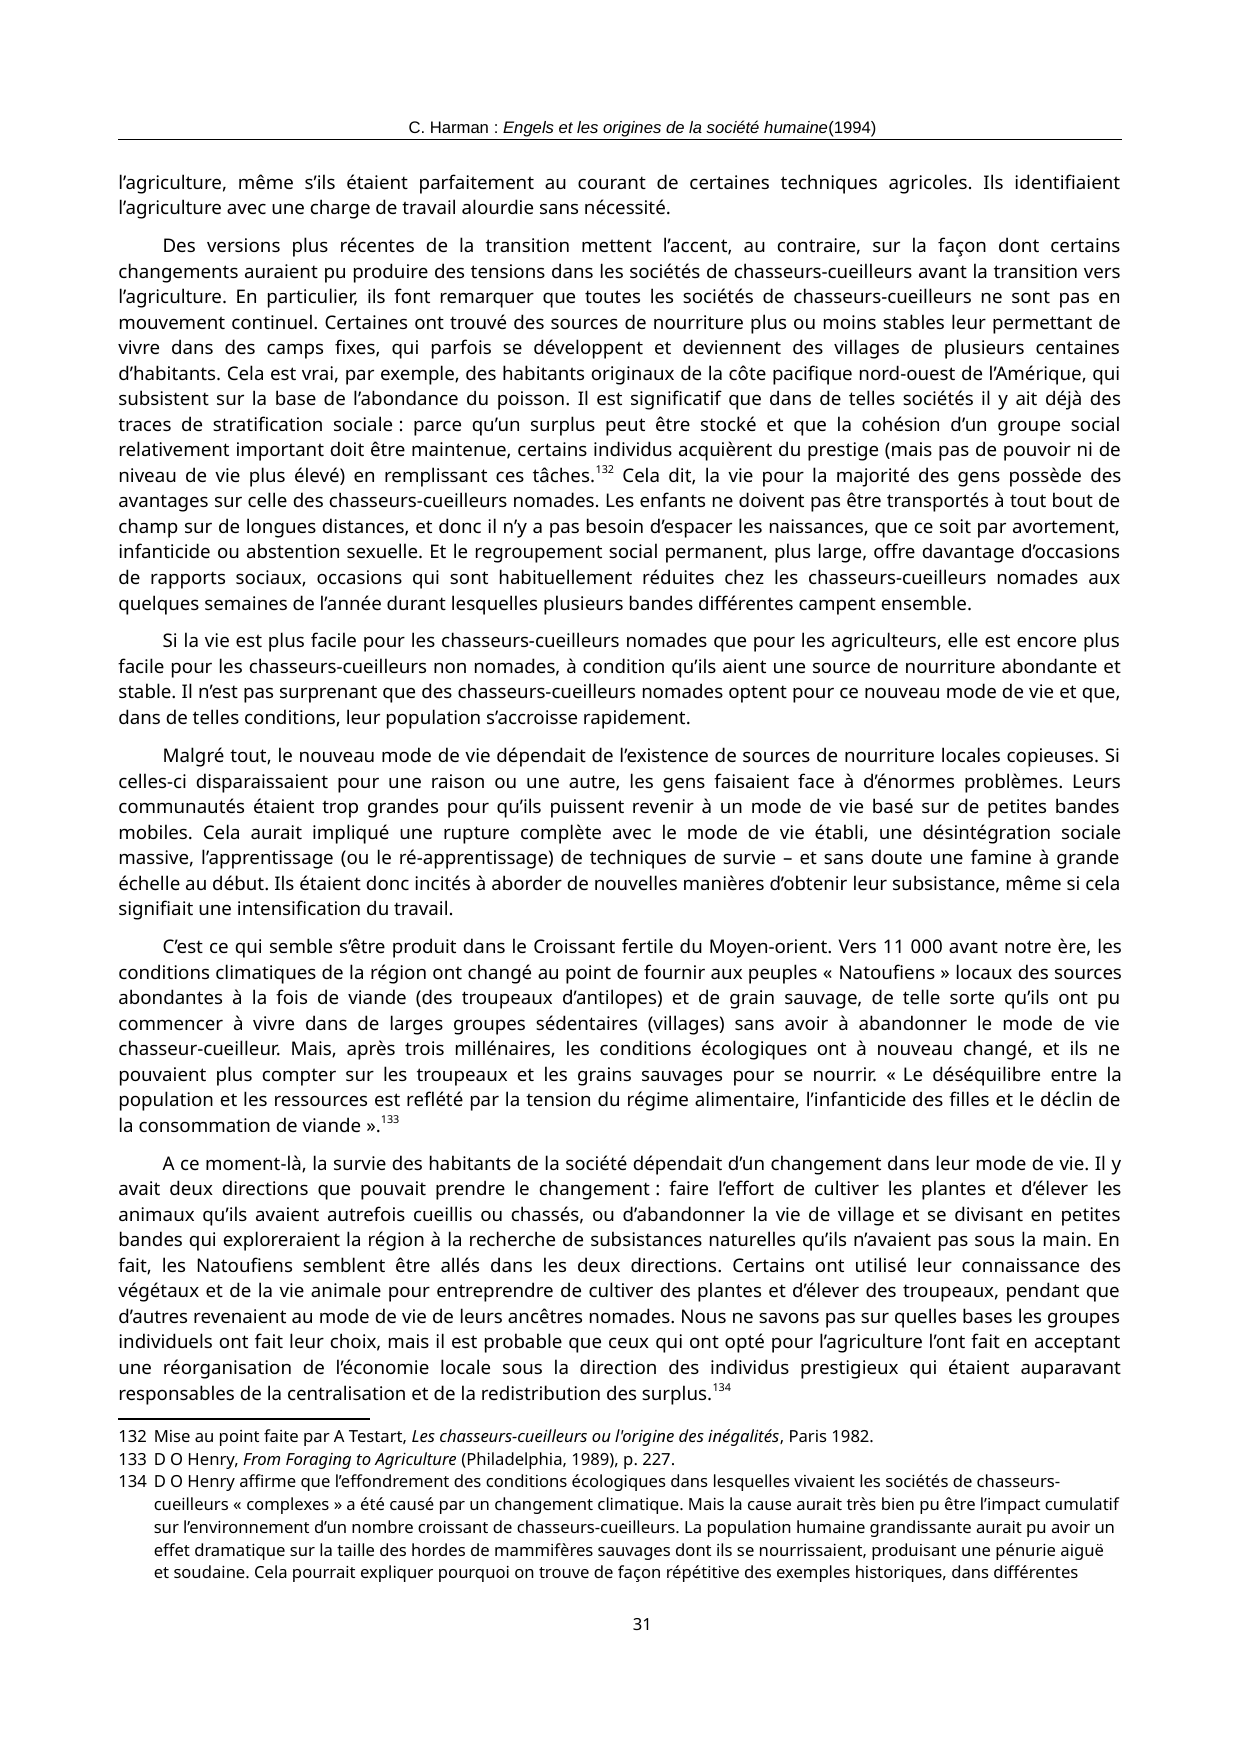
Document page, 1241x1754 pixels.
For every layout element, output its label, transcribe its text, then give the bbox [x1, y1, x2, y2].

text C’est ce qui semble s’être produit dans le Croissant fertile du Moyen-orient. Vers 11 000 avant notre ère, les conditions climatiques de la région ont changé au point de fournir aux peuples « Natoufiens » locaux des sources abondantes à la fois de viande (des troupeaux d’antilopes) et de grain sauvage, de telle sorte qu’ils ont pu commencer à vivre dans de larges groupes sédentaires (villages) sans avoir à abandonner le mode de vie chasseur-cueilleur. Mais, après trois millénaires, les conditions écologiques ont à nouveau changé, et ils ne pouvaient plus compter sur les troupeaux et les grains sauvages pour se nourrir. « Le déséquilibre entre la population et les ressources est reflété par la tension du régime alimentaire, l’infanticide des filles et le déclin de la consommation de viande ». [118, 933, 1122, 1138]
text A ce moment-là, la survie des habitants de la société dépendait d’un changement dans leur mode de vie. Il y avait deux directions que pouvait prendre le changement : faire l’effort de cultiver les plantes et d’élever les animaux qu’ils avaient autrefois cueillis ou chassés, ou d’abandonner la vie de village et se divisant en petites bandes qui exploreraient la région à la recherche de subsistances naturelles qu’ils n’avaient pas sous la main. En fait, les Natoufiens semblent être allés dans les deux directions. Certains ont utilisé leur connaissance des végétaux et de la vie animale pour entreprendre de cultiver des plantes et d’élever des troupeaux, pendant que d’autres revenaient au mode de vie de leurs ancêtres nomades. Nous ne savons pas sur quelles bases les groupes individuels ont fait leur choix, mais il est probable que ceux qui ont opté pour l’agriculture l’ont fait en acceptant une réorganisation de l’économie locale sous la direction des individus prestigieux qui étaient auparavant responsables de la centralisation et de la redistribution des surplus. [118, 1150, 1122, 1405]
text Mise au point faite par A Testart, Les chasseurs-cueilleurs ou l'origine des inégalités, Paris 1982. [118, 1424, 1122, 1447]
text Malgré tout, le nouveau mode de vie dépendait de l’existence de sources de nourriture locales copieuses. Si celles-ci disparaissaient pour une raison ou une autre, les gens faisaient face à d’énormes problèmes. Leurs communautés étaient trop grandes pour qu’ils puissent revenir à un mode de vie basé sur de petites bandes mobiles. Cela aurait impliqué une rupture complète avec le mode de vie établi, une désintégration sociale massive, l’apprentissage (ou le ré-apprentissage) de techniques de survie – et sans doute une famine à grande échelle au début. Ils étaient donc incités à aborder de nouvelles manières d’obtenir leur subsistance, même si cela signifiait une intensification du travail. [118, 742, 1122, 921]
text D O Henry affirme que l’effondrement des conditions écologiques dans lesquelles vivaient les sociétés de chasseurs-cueilleurs « complexes » a été causé par un changement climatique. Mais la cause aurait très bien pu être l’impact cumulatif sur l’environnement d’un nombre croissant de chasseurs-cueilleurs. La population humaine grandissante aurait pu avoir un effet dramatique sur la taille des hordes de mammifères sauvages dont ils se nourrissaient, produisant une pénurie aiguë et soudaine. Cela pourrait expliquer pourquoi on trouve de façon répétitive des exemples historiques, dans différentes [118, 1470, 1122, 1583]
text l’agriculture, même s’ils étaient parfaitement au courant de certaines techniques agricoles. Ils identifiaient l’agriculture avec une charge de travail alourdie sans nécessité. [118, 169, 1122, 220]
text Si la vie est plus facile pour les chasseurs-cueilleurs nomades que pour les agriculteurs, elle est encore plus facile pour les chasseurs-cueilleurs non nomades, à condition qu’ils aient une source de nourriture abondante et stable. Il n’est pas surprenant que des chasseurs-cueilleurs nomades optent pour ce nouveau mode de vie et que, dans de telles conditions, leur population s’accroisse rapidement. [118, 628, 1122, 730]
text Des versions plus récentes de la transition mettent l’accent, au contraire, sur la façon dont certains changements auraient pu produire des tensions dans les sociétés de chasseurs-cueilleurs avant la transition vers l’agriculture. En particulier, ils font remarquer que toutes les sociétés de chasseurs-cueilleurs ne sont pas en mouvement continuel. Certaines ont trouvé des sources de nourriture plus ou moins stables leur permettant de vivre dans des camps fixes, qui parfois se développent et deviennent des villages de plusieurs centaines d’habitants. Cela est vrai, par exemple, des habitants originaux de la côte pacifique nord-ouest de l’Amérique, qui subsistent sur la base de l’abondance du poisson. Il est significatif que dans de telles sociétés il y ait déjà des traces de stratification sociale : parce qu’un surplus peut être stocké et que la cohésion d’un groupe social relativement important doit être maintenue, certains individus acquièrent du prestige (mais pas de pouvoir ni de niveau de vie plus élevé) en remplissant ces tâches. Cela dit, la vie pour la majorité des gens possède des avantages sur celle des chasseurs-cueilleurs nomades. Les enfants ne doivent pas être transportés à tout bout de champ sur de longues distances, et donc il n’y a pas besoin d’espacer les naissances, que ce soit par avortement, infanticide ou abstention sexuelle. Et le regroupement social permanent, plus large, offre davantage d’occasions de rapports sociaux, occasions qui sont habituellement réduites chez les chasseurs-cueilleurs nomades aux quelques semaines de l’année durant lesquelles plusieurs bandes différentes campent ensemble. [118, 232, 1122, 615]
text D O Henry, From Foraging to Agriculture (Philadelphia, 1989), p. 227. [118, 1447, 1122, 1470]
